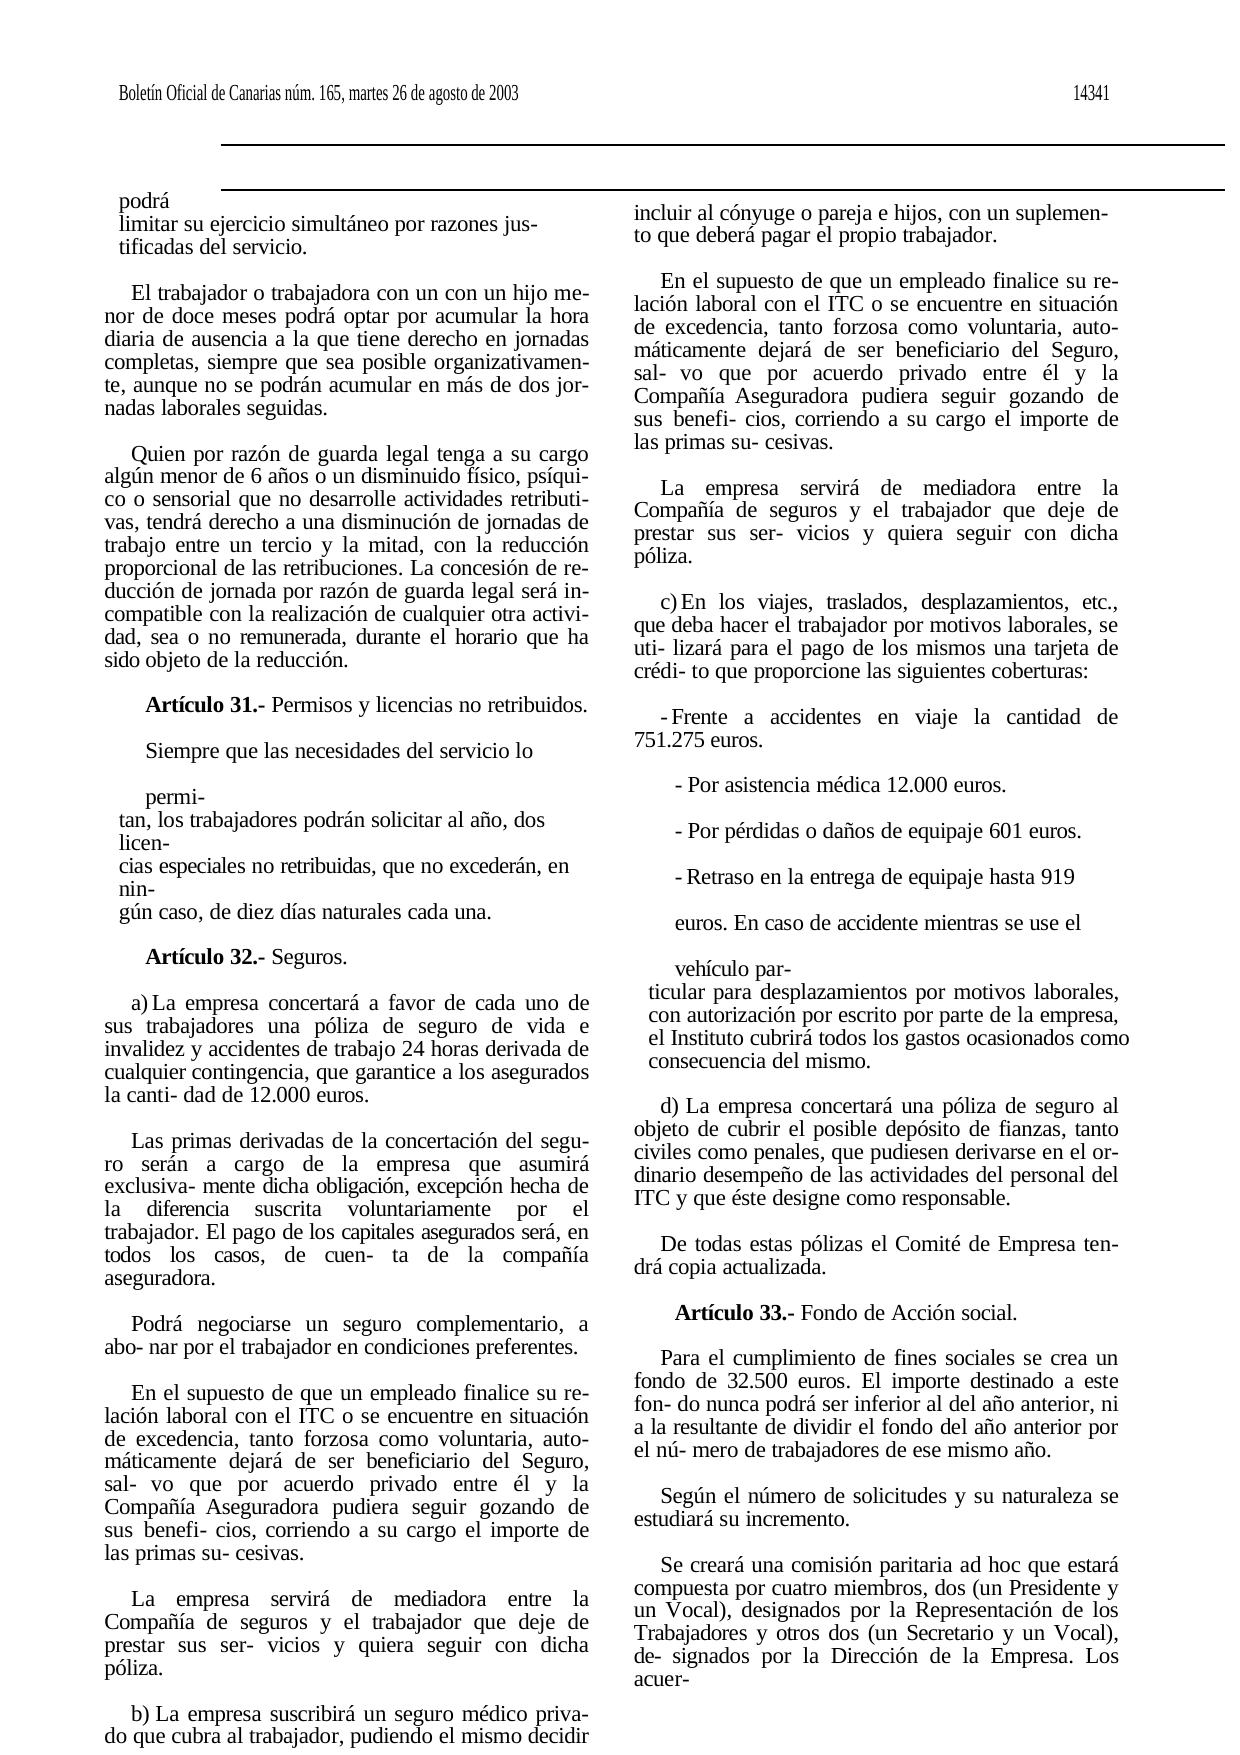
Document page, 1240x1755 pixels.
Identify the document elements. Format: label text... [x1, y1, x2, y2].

text Artículo 31.- Permisos y licencias no retribuidos. Siempre que las necesidades del servicio lo permi- [145, 672, 589, 809]
list Por pérdidas o daños de equipaje 601 euros. [674, 817, 1133, 844]
list En los viajes, traslados, desplazamientos, etc., que deba hacer el trabajador por motivos laborales, se uti- lizará para el pago de los mismos una tarjeta de crédi- to que proporcione las siguientes coberturas: [633, 591, 1118, 683]
text Para el cumplimiento de fines sociales se crea un fondo de 32.500 euros. El importe destinado a este fon- do nunca podrá ser inferior al del año anterior, ni a la resultante de dividir el fondo del año anterior por el nú- mero de trabajadores de ese mismo año. [633, 1347, 1119, 1462]
text En el supuesto de que un empleado finalice su re- lación laboral con el ITC o se encuentre en situación de excedencia, tanto forzosa como voluntaria, auto- máticamente dejará de ser beneficiario del Seguro, sal- vo que por acuerdo privado entre él y la Compañía Aseguradora pudiera seguir gozando de sus benefi- cios, corriendo a su cargo el importe de las primas su- cesivas. [104, 1382, 589, 1565]
text La empresa servirá de mediadora entre la Compañía de seguros y el trabajador que deje de prestar sus ser- vicios y quiera seguir con dicha póliza. [633, 477, 1118, 568]
text La empresa servirá de mediadora entre la Compañía de seguros y el trabajador que deje de prestar sus ser- vicios y quiera seguir con dicha póliza. [104, 1588, 589, 1680]
text tan, los trabajadores podrán solicitar al año, dos licen- [119, 809, 589, 855]
text Podrá negociarse un seguro complementario, a abo- nar por el trabajador en condiciones preferentes. [104, 1313, 589, 1359]
list Frente a accidentes en viaje la cantidad de 751.275 euros. [633, 706, 1118, 752]
text Quien por razón de guarda legal tenga a su cargo algún menor de 6 años o un disminuido físico, psíqui- co o sensorial que no desarrolle actividades retributi- vas, tendrá derecho a una disminución de jornadas de trabajo entre un tercio y la mitad, con la reducción proporcional de las retribuciones. La concesión de re- ducción de jornada por razón de guarda legal será in- compatible con la realización de cualquier otra activi- dad, sea o no remunerada, durante el horario que ha sido objeto de la reducción. [104, 443, 589, 672]
list Por asistencia médica 12.000 euros. [674, 772, 1133, 798]
text Artículo 33.- Fondo de Acción social. [674, 1299, 1133, 1325]
text cias especiales no retribuidas, que no excederán, en nin- [119, 855, 589, 901]
list La empresa concertará a favor de cada uno de sus trabajadores una póliza de seguro de vida e invalidez y accidentes de trabajo 24 horas derivada de cualquier contingencia, que garantice a los asegurados la canti- dad de 12.000 euros. [104, 992, 589, 1107]
text consecuencia del mismo. [648, 1050, 1133, 1073]
text De todas estas pólizas el Comité de Empresa ten- drá copia actualizada. [633, 1233, 1118, 1279]
text Artículo 32.- Seguros. [145, 943, 589, 970]
text En el supuesto de que un empleado finalice su re- lación laboral con el ITC o se encuentre en situación de excedencia, tanto forzosa como voluntaria, auto- máticamente dejará de ser beneficiario del Seguro, sal- vo que por acuerdo privado entre él y la Compañía Aseguradora pudiera seguir gozando de sus benefi- cios, corriendo a su cargo el importe de las primas su- cesivas. [633, 270, 1119, 454]
list La empresa suscribirá un seguro médico priva- do que cubra al trabajador, pudiendo el mismo decidir [104, 1703, 589, 1748]
text ticular para desplazamientos por motivos laborales, [648, 981, 1133, 1004]
text con autorización por escrito por parte de la empresa, [648, 1004, 1133, 1027]
text podrá limitar su ejercicio simultáneo por razones jus- tificadas del servicio. [119, 191, 589, 259]
list Retraso en la entrega de equipaje hasta 919 euros. En caso de accidente mientras se use el vehículo par- [674, 844, 1118, 981]
text Se creará una comisión paritaria ad hoc que estará compuesta por cuatro miembros, dos (un Presidente y un Vocal), designados por la Representación de los Trabajadores y otros dos (un Secretario y un Vocal), de- signados por la Dirección de la Empresa. Los acuer- [633, 1554, 1119, 1691]
list La empresa concertará una póliza de seguro al objeto de cubrir el posible depósito de fianzas, tanto civiles como penales, que pudiesen derivarse en el or- dinario desempeño de las actividades del personal del ITC y que éste designe como responsable. [633, 1095, 1119, 1210]
text Según el número de solicitudes y su naturaleza se estudiará su incremento. [633, 1485, 1119, 1531]
text incluir al cónyuge o pareja e hijos, con un suplemen- to que deberá pagar el propio trabajador. [633, 202, 1118, 247]
text gún caso, de diez días naturales cada una. [119, 901, 589, 924]
text Las primas derivadas de la concertación del segu- ro serán a cargo de la empresa que asumirá exclusiva- mente dicha obligación, excepción hecha de la diferencia suscrita voluntariamente por el trabajador. El pago de los capitales asegurados será, en todos los casos, de cuen- ta de la compañía aseguradora. [104, 1130, 589, 1290]
text El trabajador o trabajadora con un con un hijo me- nor de doce meses podrá optar por acumular la hora diaria de ausencia a la que tiene derecho en jornadas completas, siempre que sea posible organizativamen- te, aunque no se podrán acumular en más de dos jor- nadas laborales seguidas. [104, 282, 589, 420]
text el Instituto cubrirá todos los gastos ocasionados como [648, 1027, 1133, 1050]
